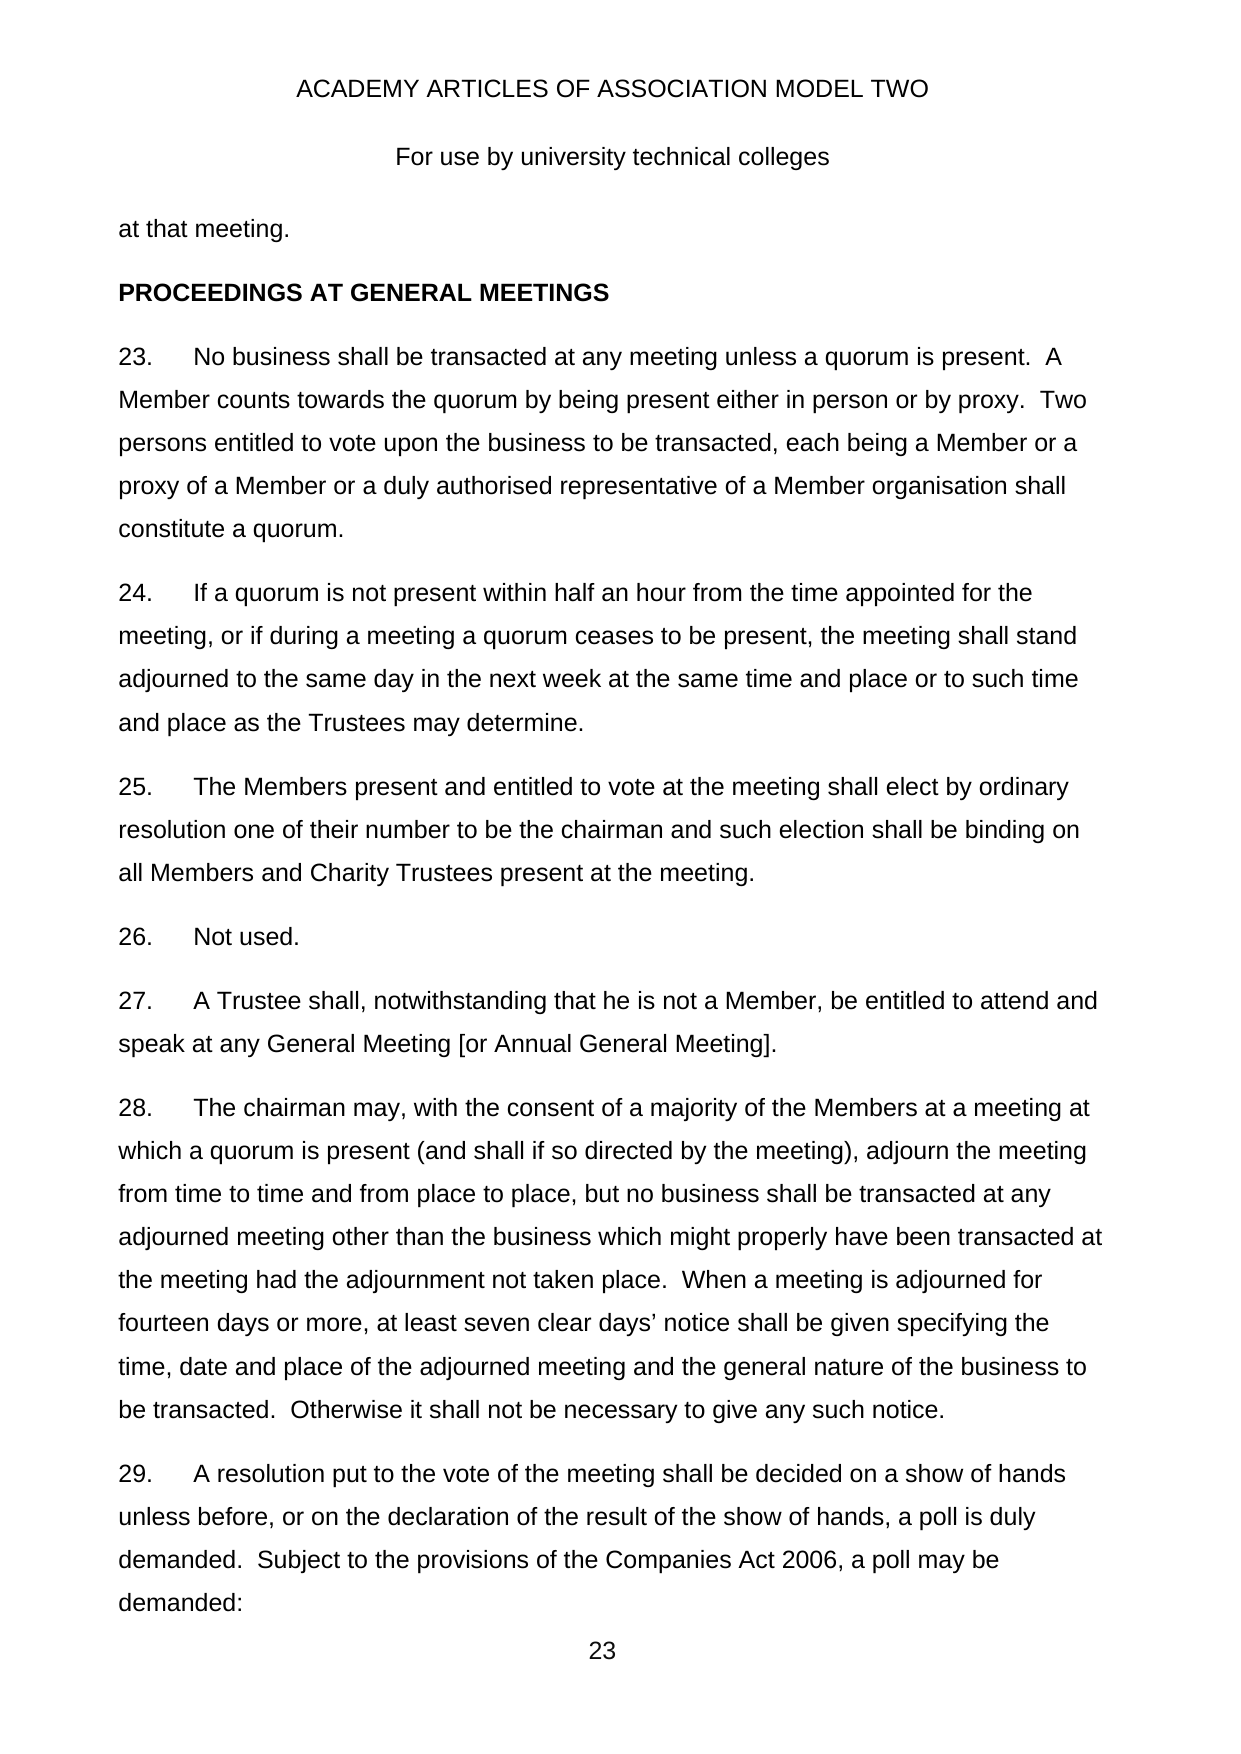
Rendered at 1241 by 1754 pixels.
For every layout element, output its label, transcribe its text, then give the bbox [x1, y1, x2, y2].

text 29. A resolution put to the vote of the meeting shall be decided on a show of hands unless before, or on the declaration of the result of the show of hands, a poll is duly demanded. Subject to the provisions of the Companies Act 2006, a poll may be demanded: [118, 1459, 1107, 1617]
text 28. The chairman may, with the consent of a majority of the Members at a meeting at which a quorum is present (and shall if so directed by the meeting), adjourn the meeting from time to time and from place to place, but no business shall be transacted at any adjourned meeting other than the business which might properly have been transacted at the meeting had the adjournment not taken place. When a meeting is adjourned for fourteen days or more, at least seven clear days’ notice shall be given specifying the time, date and place of the adjourned meeting and the general nature of the business to be transacted. Otherwise it shall not be necessary to give any such notice. [118, 1093, 1107, 1423]
text 25. The Members present and entitled to vote at the meeting shall elect by ordinary resolution one of their number to be the chairman and such election shall be binding on all Members and Charity Trustees present at the meeting. [118, 772, 1107, 887]
text at that meeting. [118, 214, 1107, 243]
subtitle PROCEEDINGS AT GENERAL MEETINGS [118, 278, 1107, 307]
text 27. A Trustee shall, notwithstanding that he is not a Member, be entitled to attend and speak at any General Meeting [or Annual General Meeting]. [118, 986, 1107, 1058]
text 24. If a quorum is not present within half an hour from the time appointed for the meeting, or if during a meeting a quorum ceases to be present, the meeting shall stand adjourned to the same day in the next week at the same time and place or to such time and place as the Trustees may determine. [118, 578, 1107, 736]
text 26. Not used. [118, 922, 1107, 951]
text 23. No business shall be transacted at any meeting unless a quorum is present. A Member counts towards the quorum by being present either in person or by proxy. Two persons entitled to vote upon the business to be transacted, each being a Member or a proxy of a Member or a duly authorised representative of a Member organisation shall constitute a quorum. [118, 342, 1107, 543]
